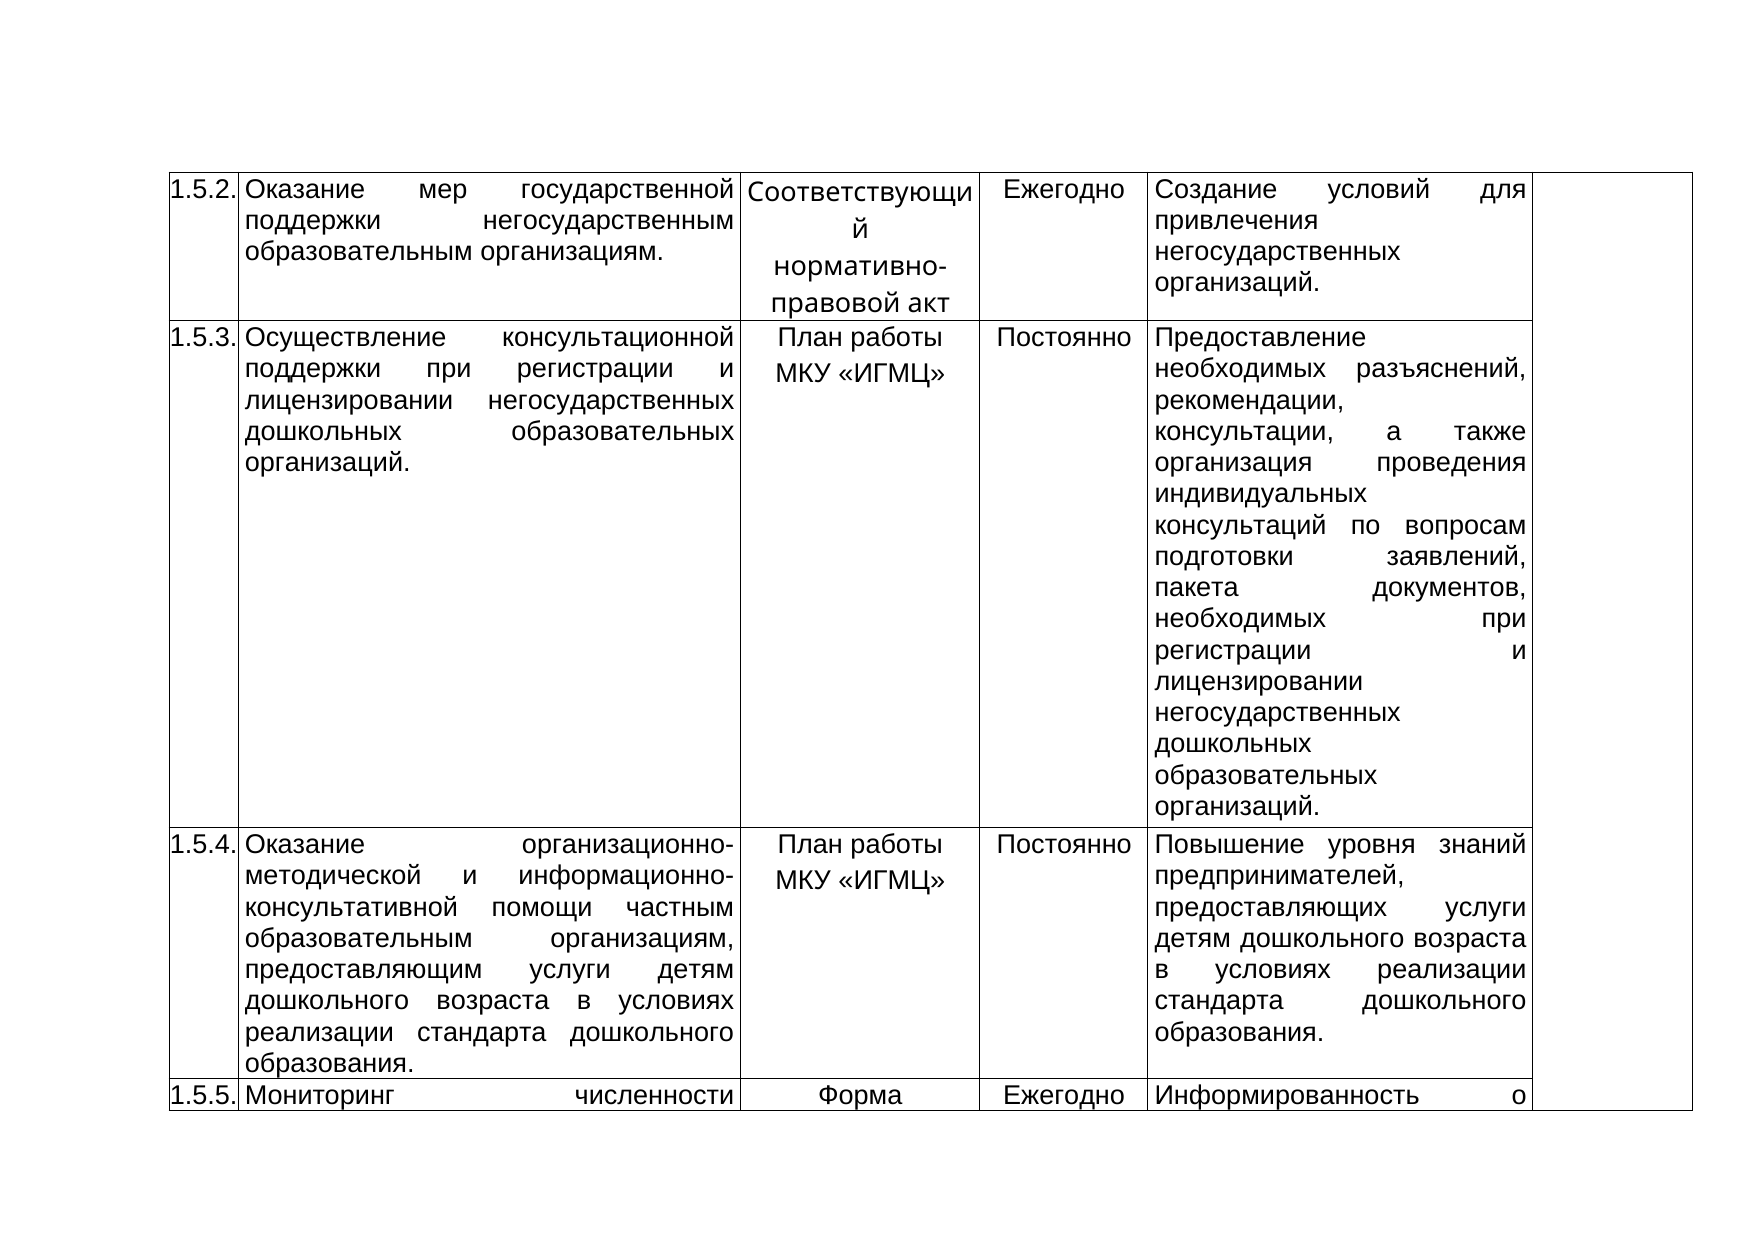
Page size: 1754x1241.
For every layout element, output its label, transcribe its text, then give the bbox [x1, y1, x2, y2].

table_cell 1.5.2. [170, 173, 238, 320]
table_cell Ежегодно [980, 1079, 1147, 1110]
table_cell План работы МКУ «ИГМЦ» [741, 321, 979, 827]
table_cell Повышение уровня знаний предпринимателей, предоставляющих услуги детям дошкольного возраста в условиях реализации стандарта дошкольного образования. [1148, 828, 1532, 1078]
table_cell Мониторинг численности [239, 1079, 740, 1110]
table_cell [1533, 173, 1692, 1110]
table_cell Ежегодно [980, 173, 1147, 320]
table_cell Оказание мер государственной поддержки негосударственным образовательным организациям. [239, 173, 740, 320]
table_cell Форма [741, 1079, 979, 1110]
table_cell Постоянно [980, 321, 1147, 827]
table_cell Осуществление консультационной поддержки при регистрации и лицензировании негосударственных дошкольных образовательных организаций. [239, 321, 740, 827]
table_cell 1.5.4. [170, 828, 238, 1078]
table_cell Создание условий для привлечения негосударственных организаций. [1148, 173, 1532, 320]
table_cell 1.5.5. [170, 1079, 238, 1110]
table_cell План работы МКУ «ИГМЦ» [741, 828, 979, 1078]
table_cell Предоставление необходимых разъяснений, рекомендации, консультации, а также организация проведения индивидуальных консультаций по вопросам подготовки заявлений, пакета документов, необходимых при регистрации и лицензировании негосударственных дошкольных образовательных организаций. [1148, 321, 1532, 827]
table_cell 1.5.3. [170, 321, 238, 827]
table_cell Постоянно [980, 828, 1147, 1078]
table_cell Оказание организационно-методической и информационно-консультативной помощи частным образовательным организациям, предоставляющим услуги детям дошкольного возраста в условиях реализации стандарта дошкольного образования. [239, 828, 740, 1078]
table_cell Информированность о [1148, 1079, 1532, 1110]
table_cell Соответствующий нормативно-правовой акт [741, 173, 979, 320]
